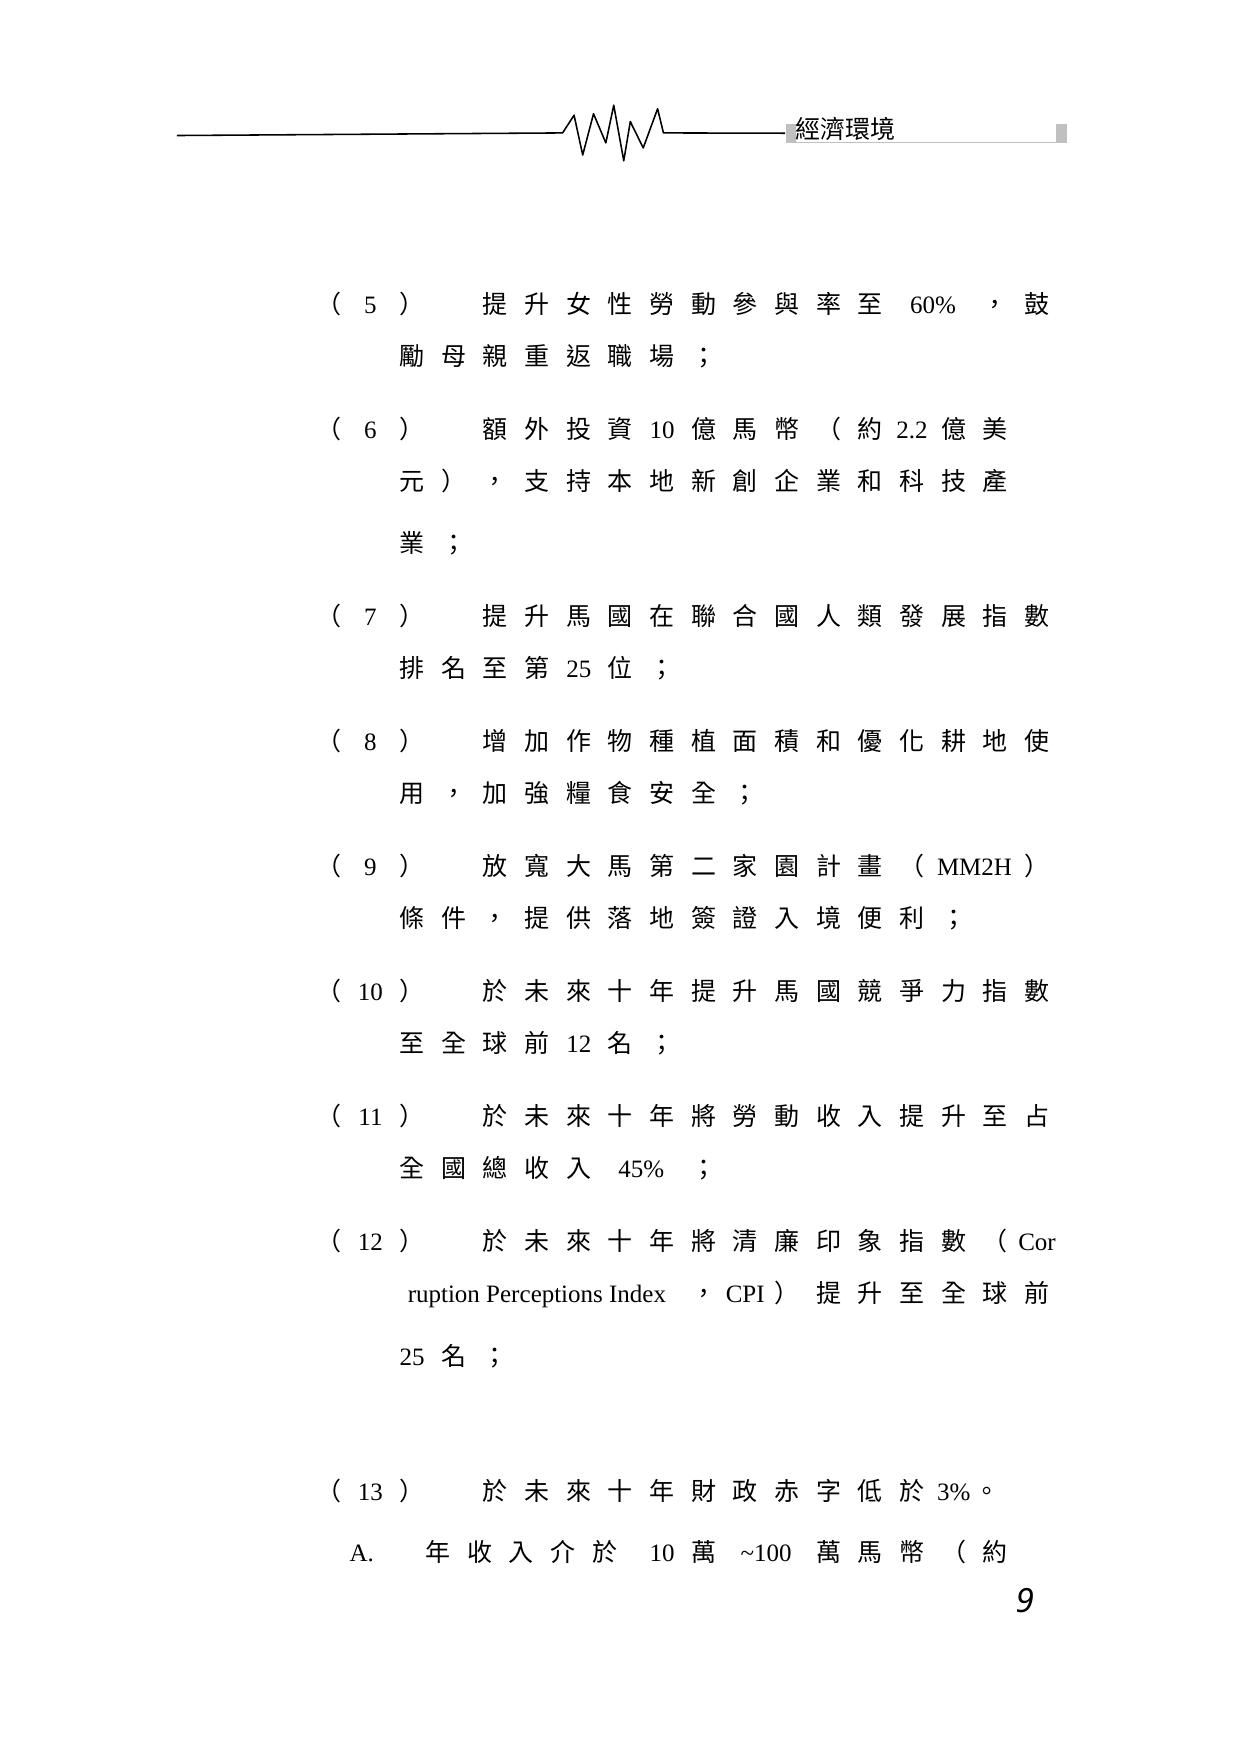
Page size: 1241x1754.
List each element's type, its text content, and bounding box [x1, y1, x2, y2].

text （10） 於未來十年提升馬國競爭力指數至全球前12名； [293, 938, 1058, 1063]
text （5） 提升女性勞動參與率至60%，鼓勵母親重返職場； [306, 250, 1058, 375]
text （7） 提升馬國在聯合國人類發展指數排名至第25位； [306, 563, 1058, 688]
text A. 年收入介於10萬~100萬馬幣（約2.26萬~22.6萬美元）區間的個人所得稅率調高0.5~2%之間。 [330, 1500, 1058, 1563]
text （8） 增加作物種植面積和優化耕地使用，加強糧食安全； [306, 688, 1058, 813]
text （13） 於未來十年財政赤字低於3%。 [293, 1438, 1058, 1500]
text （6） 額外投資10億馬幣（約2.2億美元），支持本地新創企業和科技產業； [306, 375, 1058, 563]
text （11） 於未來十年將勞動收入提升至占全國總收入45%； [293, 1063, 1058, 1188]
text （12） 於未來十年將清廉印象指數（Corruption Perceptions Index，CPI）提升至全球前25名； [293, 1188, 1058, 1375]
text （9） 放寬大馬第二家園計畫（MM2H）條件，提供落地簽證入境便利； [306, 813, 1058, 938]
